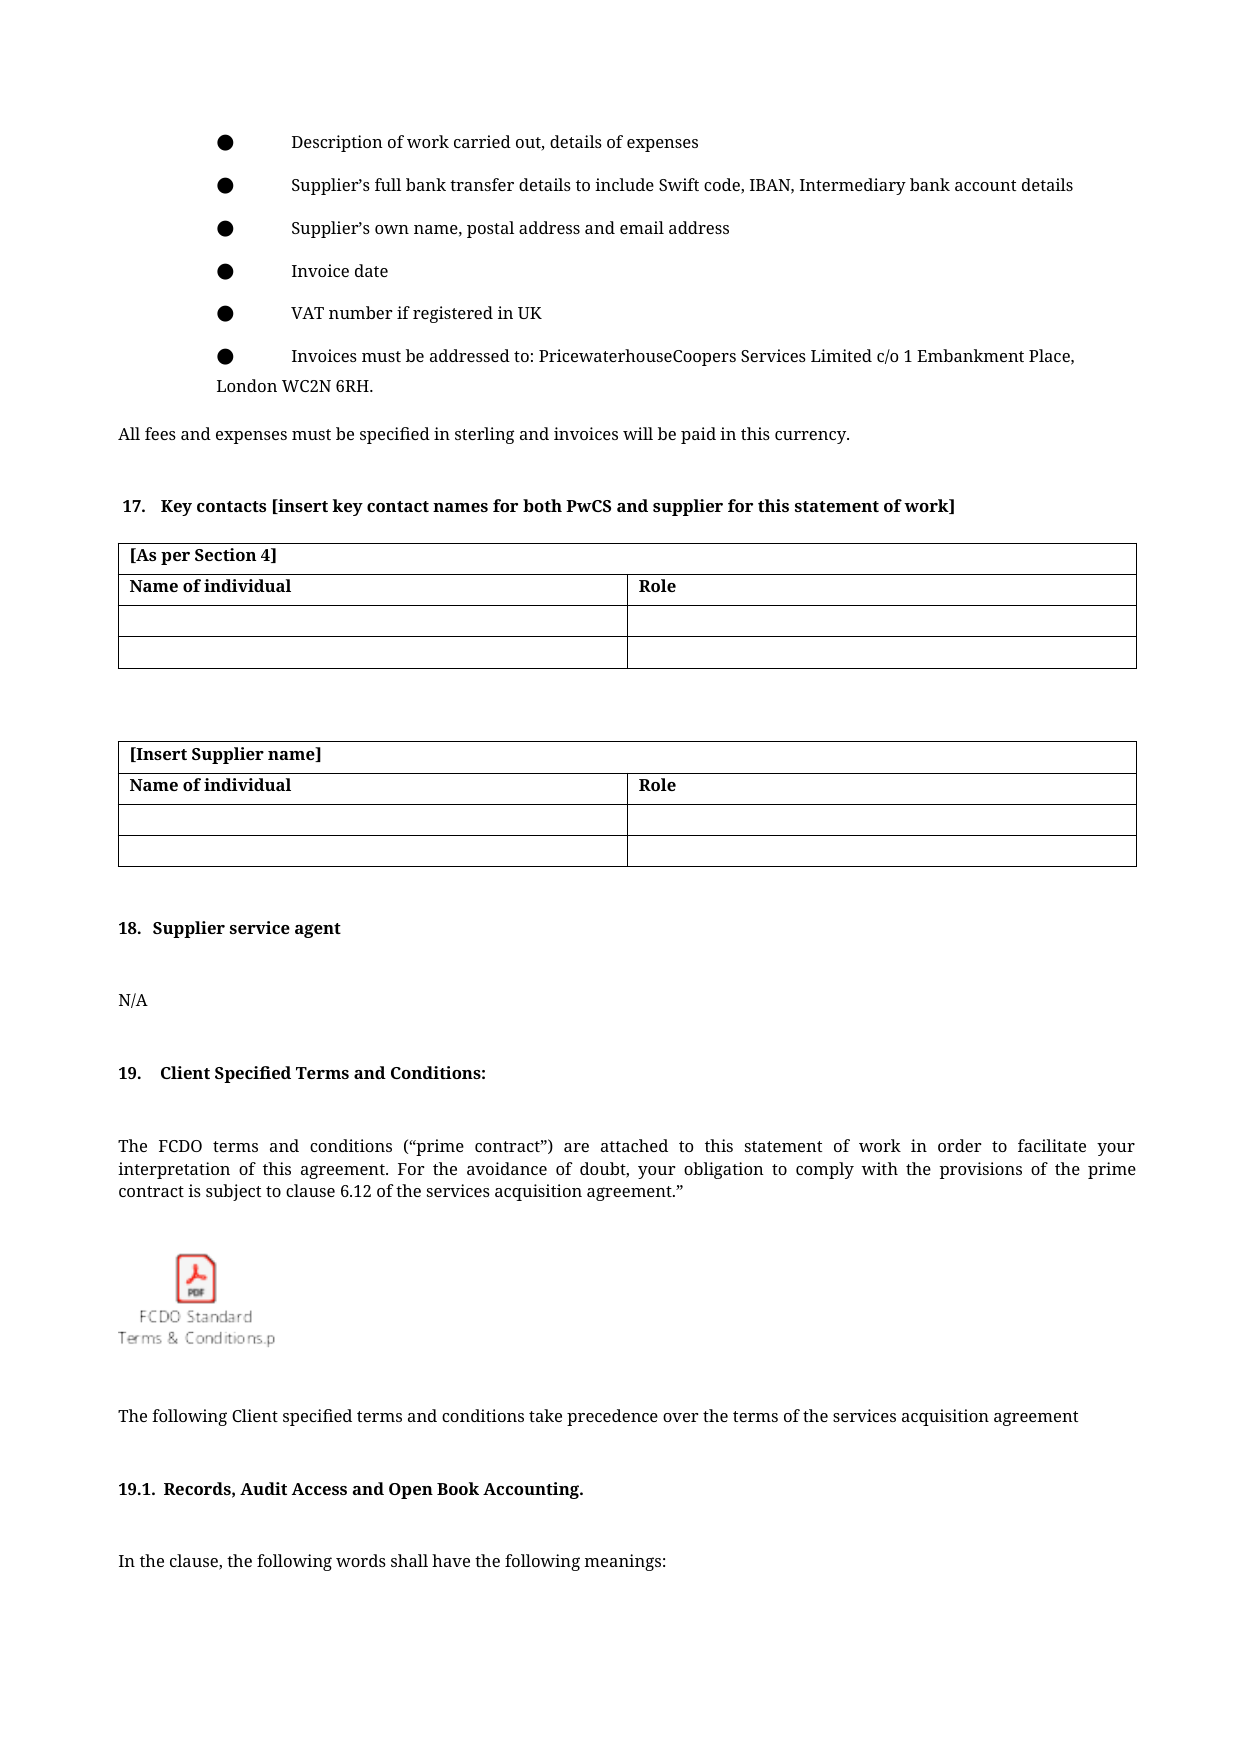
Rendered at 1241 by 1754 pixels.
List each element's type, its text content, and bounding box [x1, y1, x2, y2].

table_cell [628, 805, 1136, 835]
text 19. Client Specified Terms and Conditions: [118, 1062, 1137, 1084]
text All fees and expenses must be specified in sterling and invoices will be paid in this currency. [118, 422, 1137, 445]
table_cell [119, 836, 627, 866]
list Invoice date [216, 246, 1137, 289]
text The following Client specified terms and conditions take precedence over the terms of the services acquisition agreement [118, 1405, 1137, 1427]
table_cell [119, 637, 627, 667]
list VAT number if registered in UK [216, 289, 1137, 332]
table_cell [628, 606, 1136, 636]
list Invoices must be addressed to: PricewaterhouseCoopers Services Limited c/o 1 Embankment Place, London WC2N 6RH. [216, 332, 1137, 397]
table_cell Name of individual [119, 774, 627, 804]
table_cell Role [628, 575, 1136, 605]
table_cell [119, 606, 627, 636]
table_header [Insert Supplier name] [119, 742, 1136, 772]
text 17. Key contacts [insert key contact names for both PwCS and supplier for this statement of work] [118, 495, 1137, 517]
table_cell Name of individual [119, 575, 627, 605]
list Supplier’s own name, postal address and email address [216, 203, 1137, 246]
text In the clause, the following words shall have the following meanings: [118, 1550, 1137, 1573]
table_cell [628, 637, 1136, 667]
text 19.1. Records, Audit Access and Open Book Accounting. [118, 1477, 1137, 1500]
table_cell [628, 836, 1136, 866]
text N/A [118, 989, 1137, 1012]
table_cell Role [628, 774, 1136, 804]
list Supplier’s full bank transfer details to include Swift code, IBAN, Intermediary bank account details [216, 161, 1137, 203]
table_header [As per Section 4] [119, 544, 1136, 574]
text 18. Supplier service agent [118, 916, 1137, 939]
text The FCDO terms and conditions (“prime contract”) are attached to this statement of work in order to facilitate your interpretation of this agreement. For the avoidance of doubt, your obligation to comply with the provisions of the prime contract is subject to clause 6.12 of the services acquisition agreement.” [118, 1134, 1137, 1203]
table_cell [119, 805, 627, 835]
list Description of work carried out, details of expenses [216, 118, 1137, 161]
